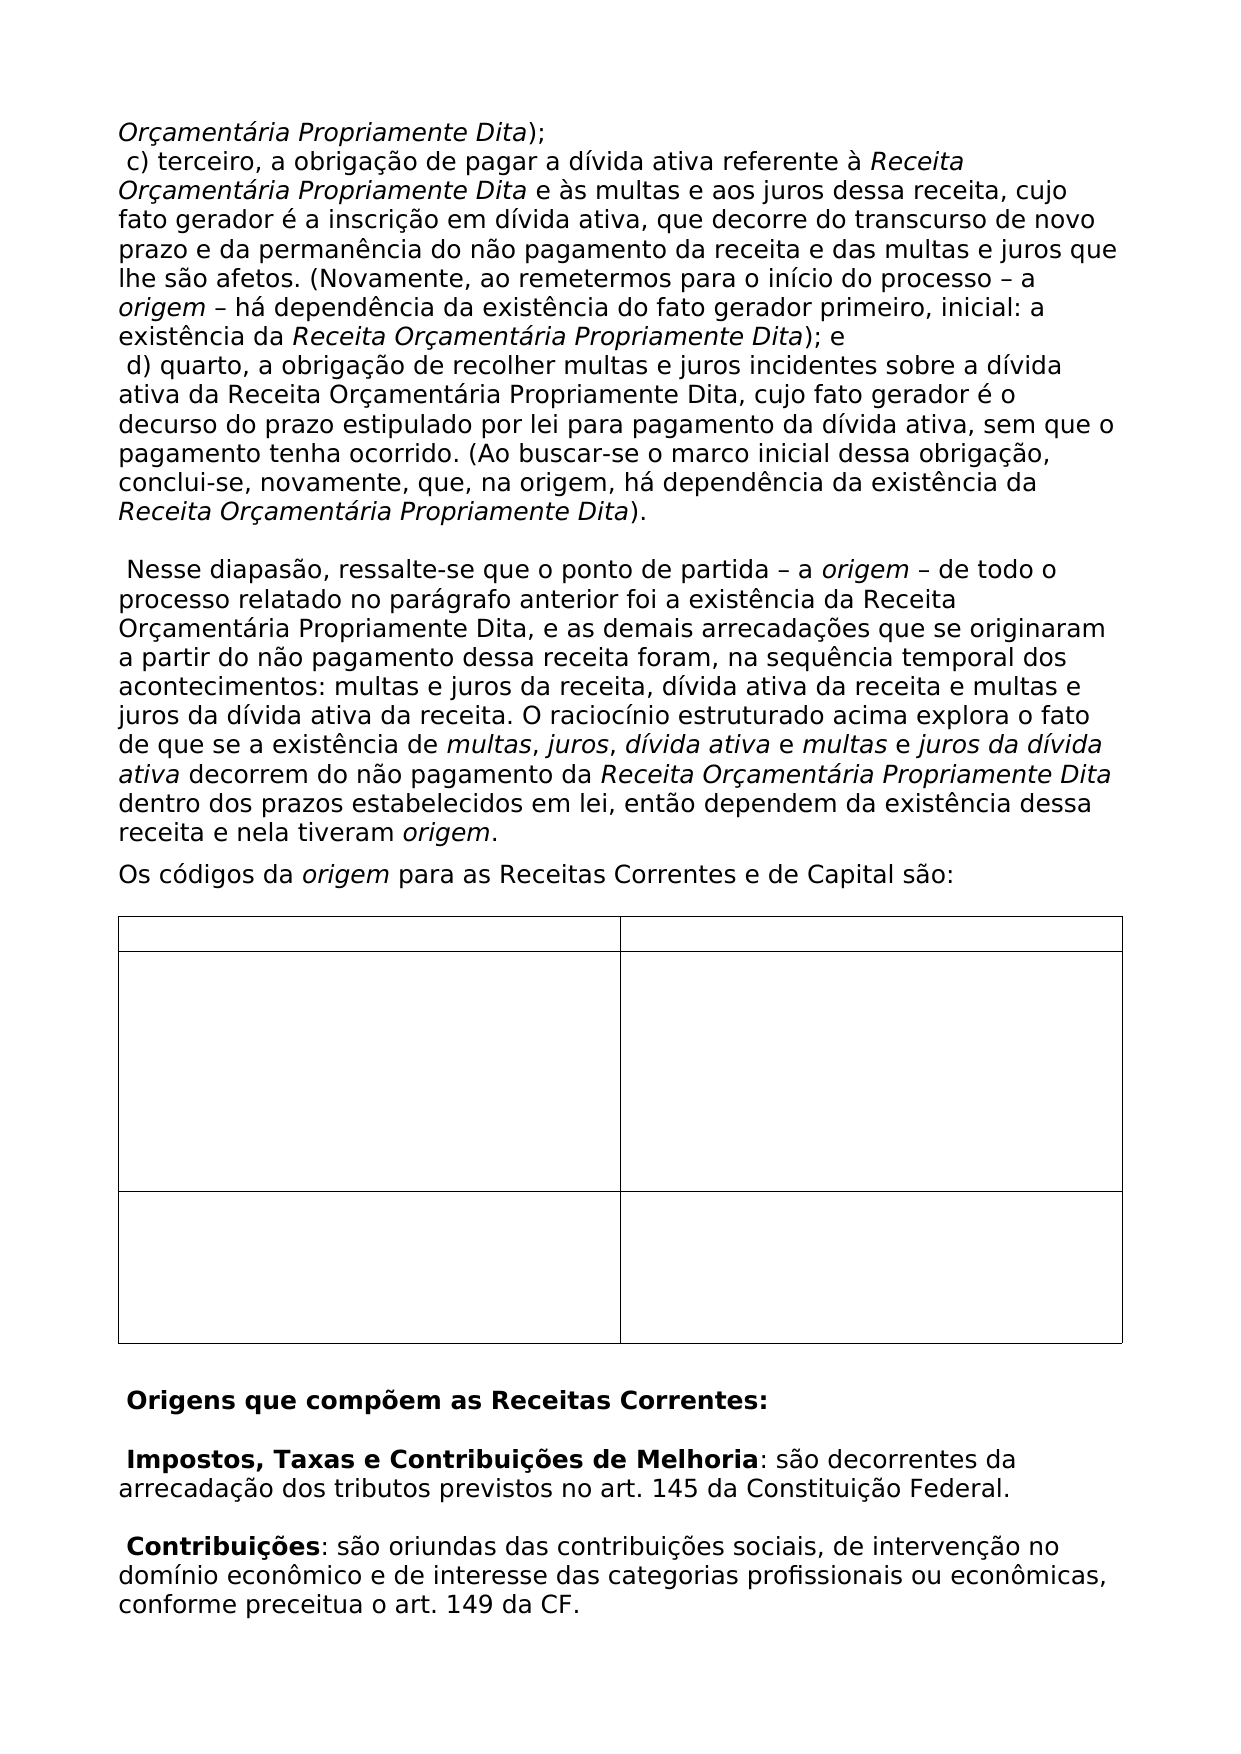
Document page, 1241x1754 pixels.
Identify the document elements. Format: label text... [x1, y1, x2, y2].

text Origens que compõem as Receitas Correntes: Impostos, Taxas e Contribuições de Melhoria: são decorrentes da arrecadação dos tributos previstos no art. 145 da Constituição Federal. Contribuições: são oriundas das contribuições sociais, de intervenção no domínio econômico e de interesse das categorias profissionais ou econômicas, conforme preceitua o art. 149 da CF. [118, 1357, 1122, 1620]
table_cell [119, 1192, 620, 1342]
text Orçamentária Propriamente Dita); c) terceiro, a obrigação de pagar a dívida ativa referente à Receita Orçamentária Propriamente Dita e às multas e aos juros dessa receita, cujo fato gerador é a inscrição em dívida ativa, que decorre do transcurso de novo prazo e da permanência do não pagamento da receita e das multas e juros que lhe são afetos. (Novamente, ao remetermos para o início do processo – a origem – há dependência da existência do fato gerador primeiro, inicial: a existência da Receita Orçamentária Propriamente Dita); e d) quarto, a obrigação de recolher multas e juros incidentes sobre a dívida ativa da Receita Orçamentária Propriamente Dita, cujo fato gerador é o decurso do prazo estipulado por lei para pagamento da dívida ativa, sem que o pagamento tenha ocorrido. (Ao buscar-se o marco inicial dessa obrigação, conclui-se, novamente, que, na origem, há dependência da existência da Receita Orçamentária Propriamente Dita). Nesse diapasão, ressalte-se que o ponto de partida – a origem – de todo o processo relatado no parágrafo anterior foi a existência da Receita Orçamentária Propriamente Dita, e as demais arrecadações que se originaram a partir do não pagamento dessa receita foram, na sequência temporal dos acontecimentos: multas e juros da receita, dívida ativa da receita e multas e juros da dívida ativa da receita. O raciocínio estruturado acima explora o fato de que se a existência de multas, juros, dívida ativa e multas e juros da dívida ativa decorrem do não pagamento da Receita Orçamentária Propriamente Dita dentro dos prazos estabelecidos em lei, então dependem da existência dessa receita e nela tiveram origem. [118, 118, 1122, 847]
text Os códigos da origem para as Receitas Correntes e de Capital são: [118, 860, 1122, 889]
table_cell [621, 1192, 1122, 1342]
table_header [119, 917, 620, 951]
table_cell [621, 952, 1122, 1191]
table_cell [119, 952, 620, 1191]
table_header [621, 917, 1122, 951]
